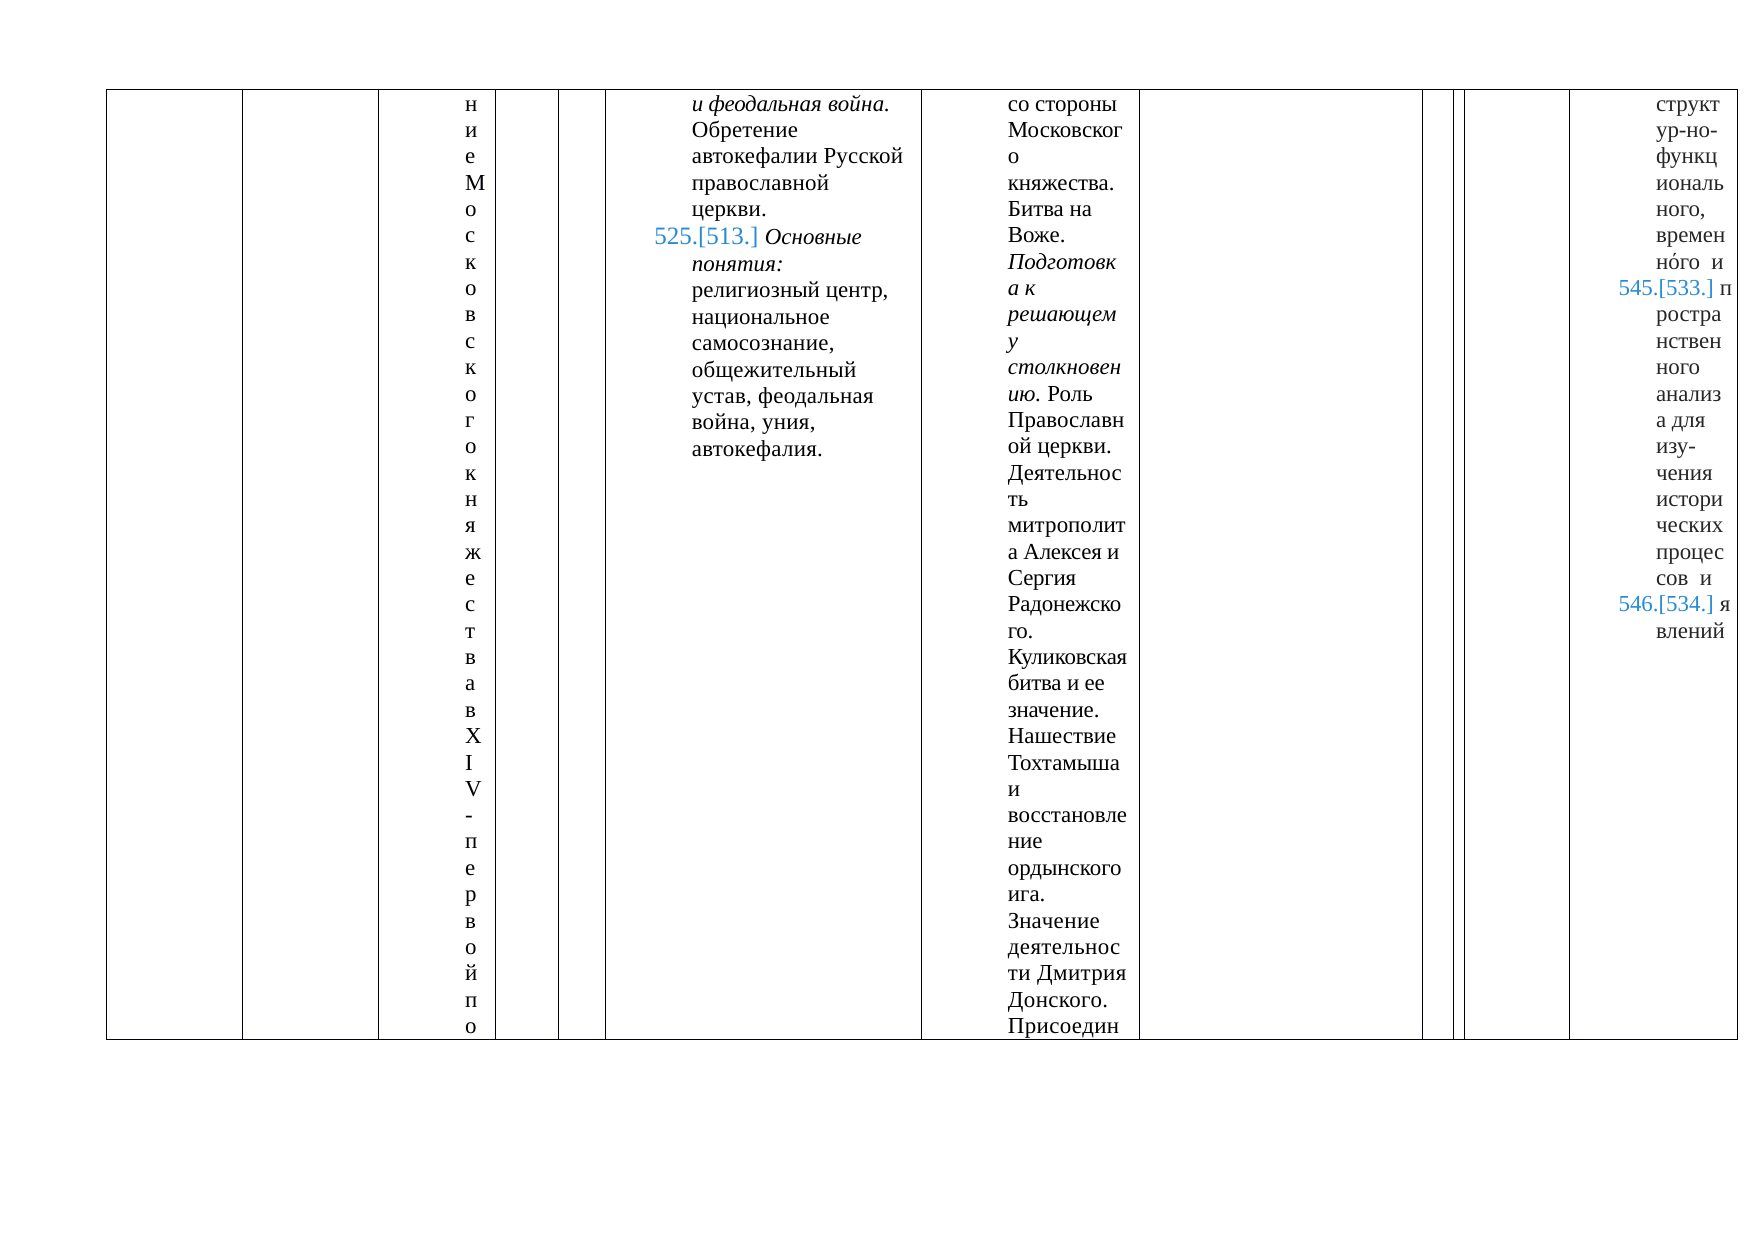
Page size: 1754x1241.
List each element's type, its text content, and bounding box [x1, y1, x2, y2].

table_cell [1140, 90, 1422, 1038]
table_cell [243, 90, 378, 1038]
table_cell Различные судьбы русских земель после монгольского нашествия. Русские земли в составе Великого княжества Литовского. Борьба за первенство в Северо-Восточной Руси. Московское княжество. Деятельность князей Даниила Александровича и Юрия Даниловича. Борьба Москвы и Твери. Князь Иван Калита. Отношения с Золотой Ордой. Причины возвышения Москвы. Начало правления Дмитрия Донского. Дальнейшее усиление Москвы. Войны с Литвой. Ослабление Золотой Орды. Открытый вызов Орде со стороны Московского княжества. Битва на Воже. Подготовка к решающему столкновению. Роль Православной церкви. Деятельность митрополита Алексея и Сергия Радонежского. Куликовская битва и ее значение. Нашествие Тохтамыша и восстановление ордынского ига. Значение деятельности Дмитрия Донского. Присоединение земель к Московскому княжеству. Правление Василия I. Василий II и феодальная война. Обретение автокефалии Русской православной церкви. Основные понятия: религиозный центр, национальное самосознание, общежительный устав, феодальная война, уния, автокефалия. [922, 90, 970, 1038]
table_cell К И Г [1465, 90, 1569, 1038]
table_cell I II III [1454, 90, 1464, 1038]
table_cell Выполнение заданий по формированию умения систематизировать разнообразную историческую информацию на основе своих представлений об общих закономерностях исторического процесса, умения использовать принципы причинно-следственного, структур-но-функционального, временнόго и пространственного анализа для изу-чения исторических процессов и явлений [1570, 90, 1737, 1038]
table_cell 3 1 [496, 90, 558, 1038]
table_cell № 5 [559, 90, 605, 1038]
table_cell [107, 90, 242, 1038]
table_cell 1 [1423, 90, 1453, 1038]
table_cell Тема 2. Образование единого Русского государства в XIV-XV вв. Усиление Московского княжества в XIV - первой половине XV в. [379, 90, 495, 1038]
table_cell Различные судьбы русских земель после монгольского нашествия. Русские земли в составе Великого княжества Литовского. Борьба за первенство в Северо-Восточной Руси. Московское княжество. Деятельность князей Даниила Александровича и Юрия Даниловича. Борьба Москвы и Твери. Князь Иван Калита. Отношения с Золотой Ордой. Причины возвышения Москвы. Начало правления Дмитрия Донского. Дальнейшее усиление Москвы. Войны с Литвой. Ослабление Золотой Орды. Открытый вызов Орде со стороны Московского княжества. Битва на Воже. Подготовка к решающему столкновению. Роль Православной церкви. Деятельность митрополита Алексея и Сергия Радонежского. Куликовская битва и ее значение. Нашествие Тохтамыша и восстановление ордынского ига. Значение деятельности Дмитрия Донского. Присоединение земель к Московскому княжеству. Правление Василия I. Василий II и феодальная война. Обретение автокефалии Русской православной церкви. Основные понятия: религиозный центр, национальное самосознание, общежительный устав, феодальная война, уния, автокефалия. [606, 90, 921, 1038]
